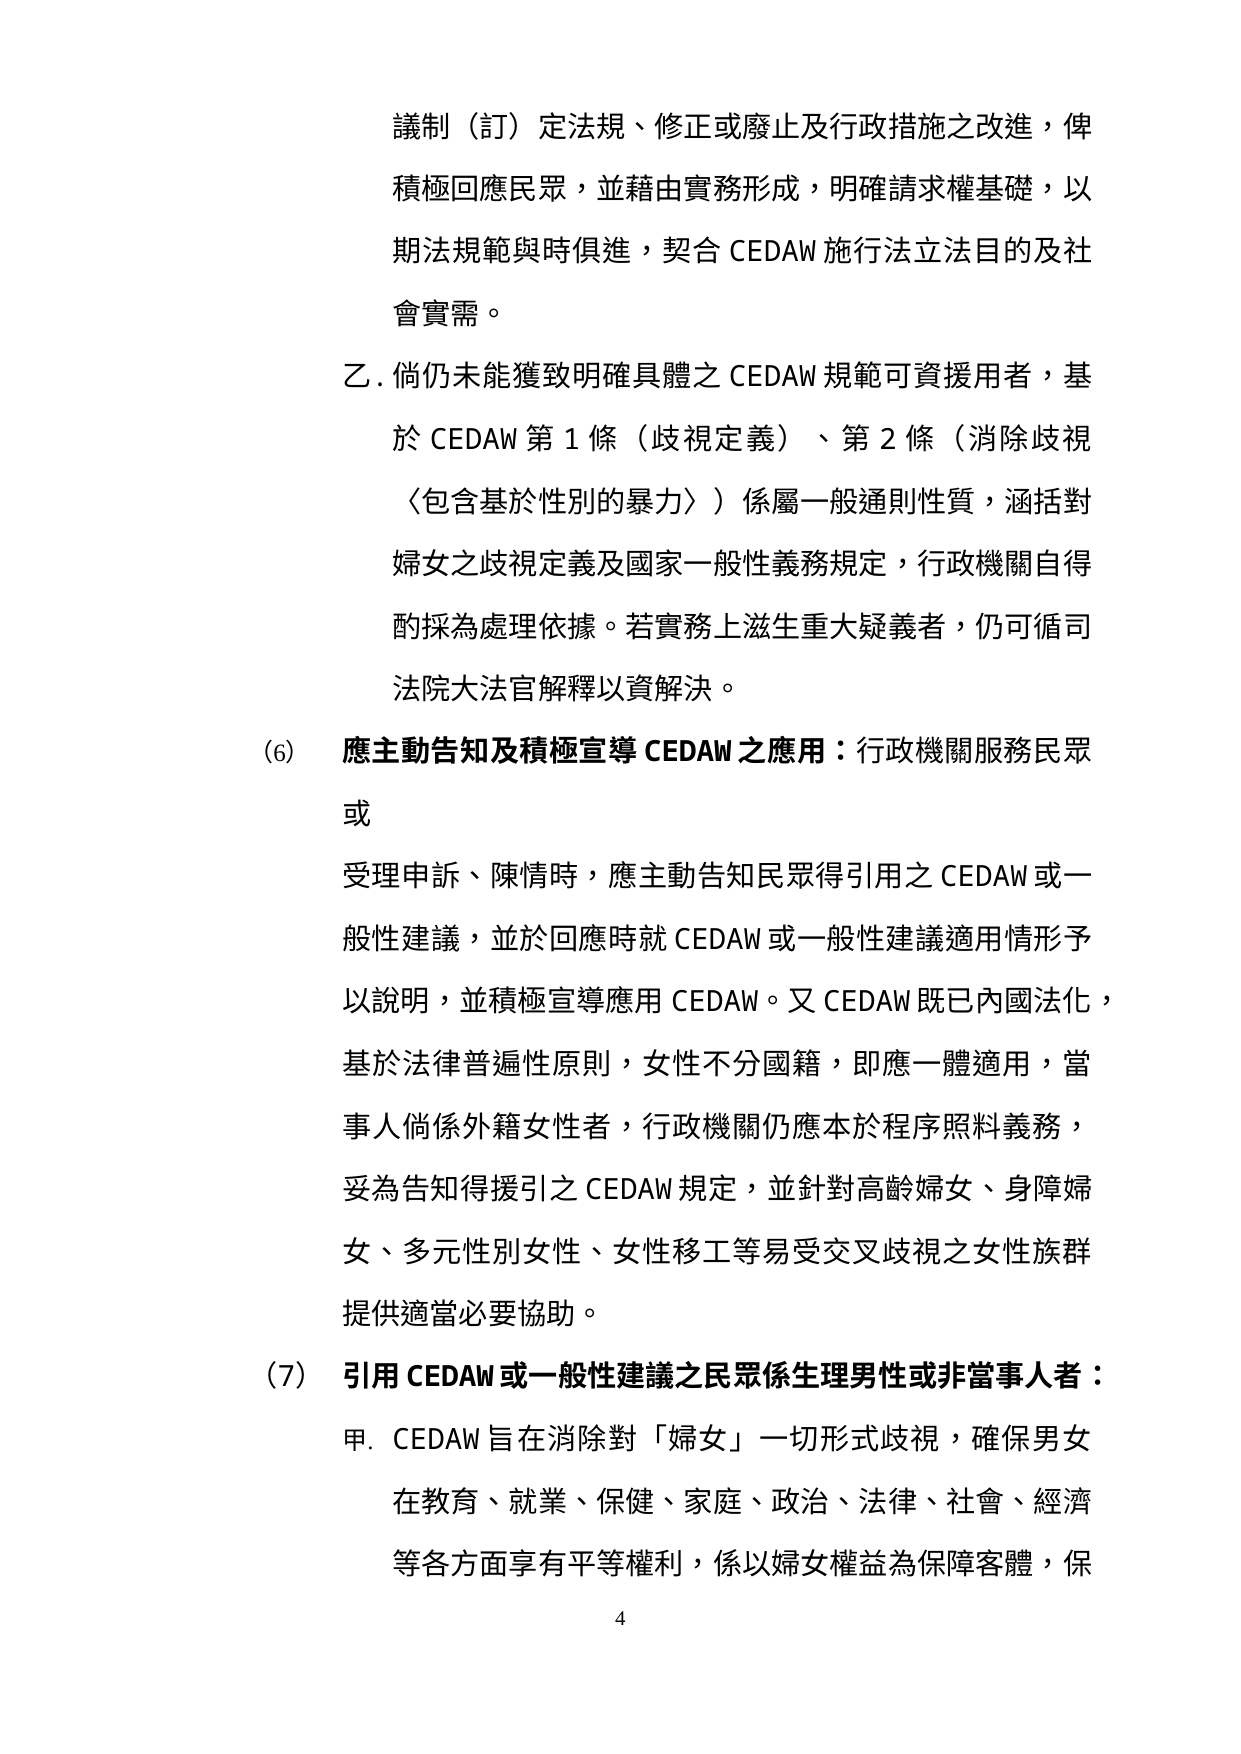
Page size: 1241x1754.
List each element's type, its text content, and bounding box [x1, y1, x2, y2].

list 倘仍未能獲致明確具體之CEDAW規範可資援用者，基於CEDAW第1條（歧視定義）、第2條（消除歧視〈包含基於性別的暴力〉）係屬一般通則性質，涵括對婦女之歧視定義及國家一般性義務規定，行政機關自得酌採為處理依據。若實務上滋生重大疑義者，仍可循司法院大法官解釋以資解決。 [342, 333, 1092, 708]
list CEDAW旨在消除對「婦女」一切形式歧視，確保男女在教育、就業、保健、家庭、政治、法律、社會、經濟等各方面享有平等權利，係以婦女權益為保障客體，保 [342, 1395, 1092, 1583]
list 應主動告知及積極宣導CEDAW之應用：行政機關服務民眾或 [248, 708, 1092, 833]
text 受理申訴、陳情時，應主動告知民眾得引用之CEDAW或一般性建議，並於回應時就CEDAW或一般性建議適用情形予以說明，並積極宣導應用CEDAW。又CEDAW既已內國法化，基於法律普遍性原則，女性不分國籍，即應一體適用，當事人倘係外籍女性者，行政機關仍應本於程序照料義務，妥為告知得援引之CEDAW規定，並針對高齡婦女、身障婦女、多元性別女性、女性移工等易受交叉歧視之女性族群提供適當必要協助。 [342, 833, 1092, 1333]
list 引用CEDAW或一般性建議之民眾係生理男性或非當事人者： [248, 1333, 1092, 1395]
list 鑑於CEDAW施行法第4條、第5條業已揭示行政機關自行適用CEDAW，肩負籌劃、推動及執行公約規定事項之法定義務，行政機關自應本諸職權或民眾個案請求，涵攝事實、適用CEDAW條文或一般性建議，並參照CEDAW施行法第8條意旨，自我審視現行法規是否合於CEDAW規範、規範是否不足，依據CEDAW意旨，研議制（訂）定法規、修正或廢止及行政措施之改進，俾積極回應民眾，並藉由實務形成，明確請求權基礎，以期法規範與時俱進，契合CEDAW施行法立法目的及社會實需。 [342, 83, 1092, 333]
